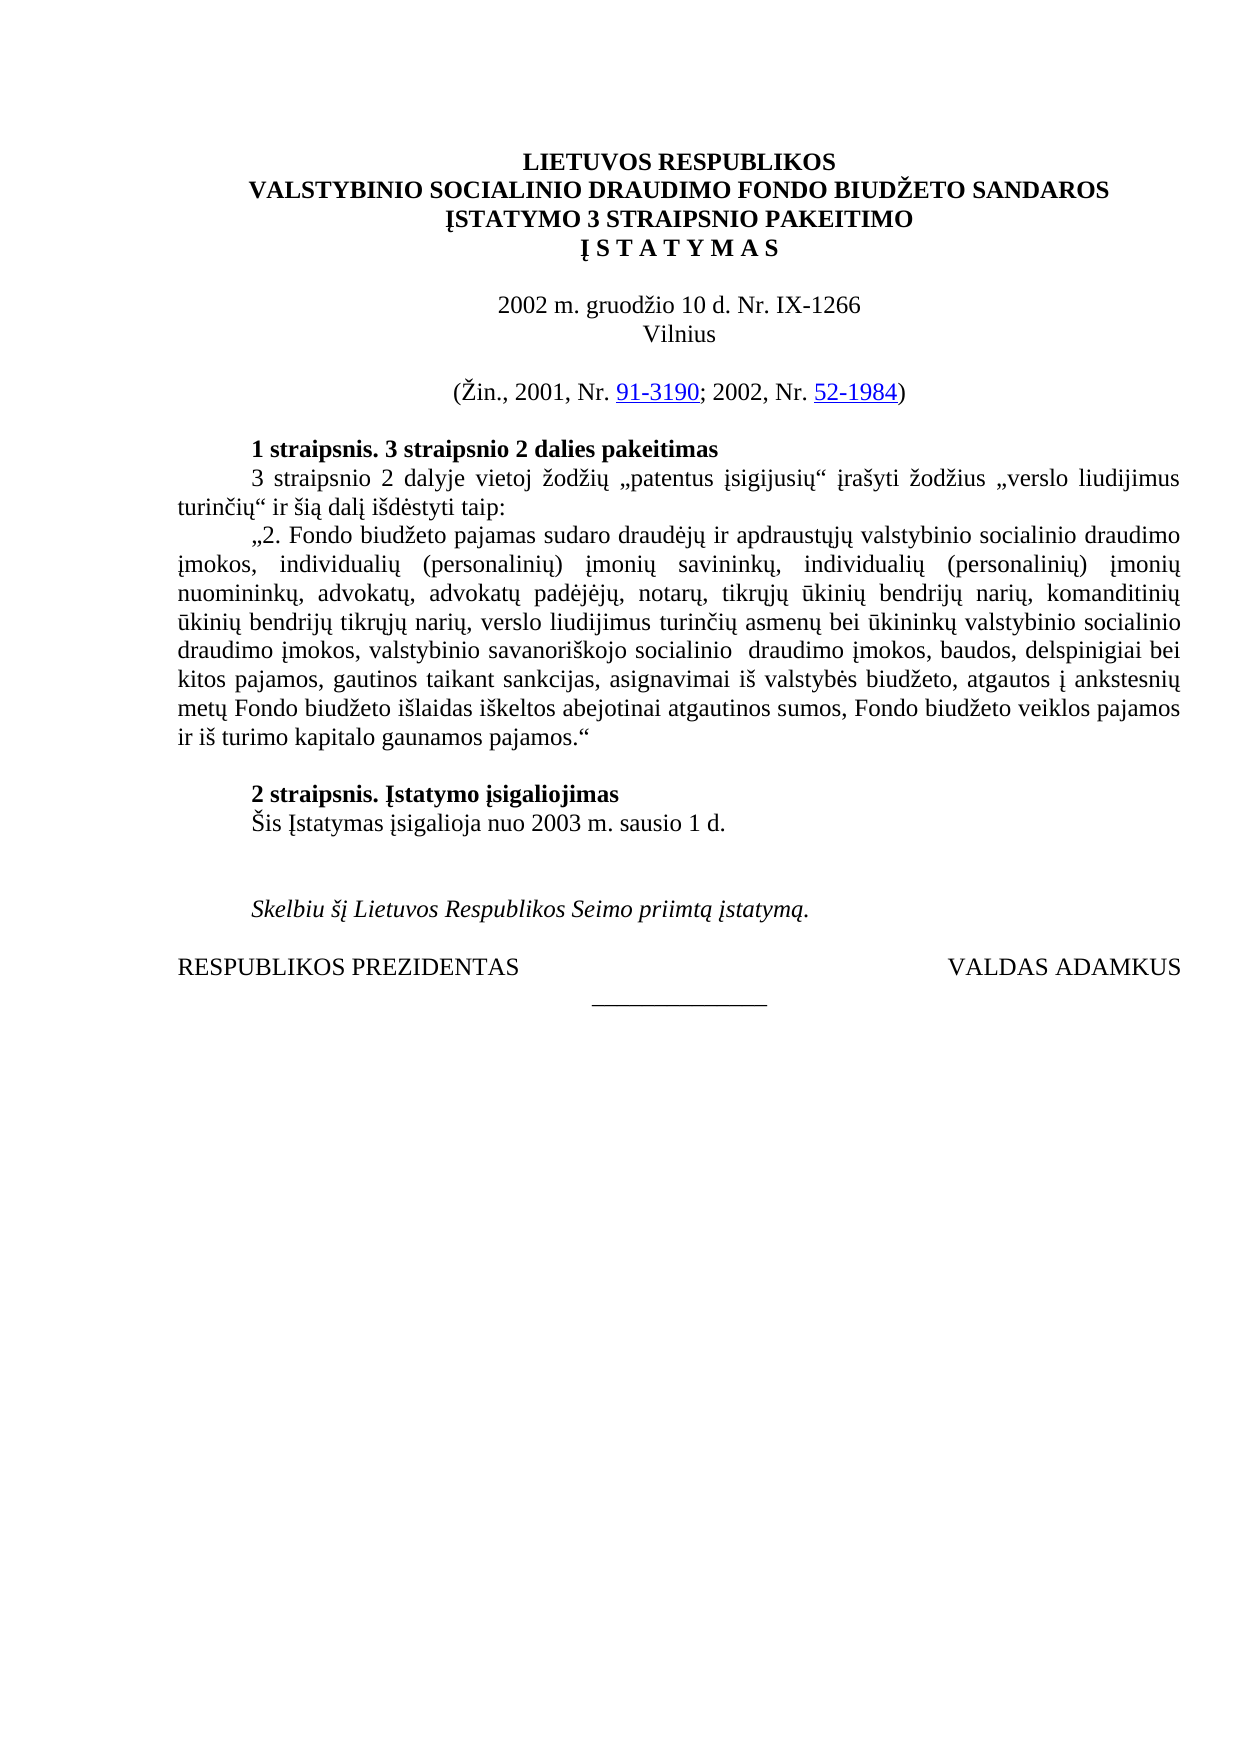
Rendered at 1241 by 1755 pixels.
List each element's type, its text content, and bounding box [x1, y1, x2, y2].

text 2002 m. gruodžio 10 d. Nr. IX-1266 [177, 291, 1181, 319]
text RESPUBLIKOS PREZIDENTAS VALDAS ADAMKUS [177, 952, 1181, 981]
text (Žin., 2001, Nr. 91-3190; 2002, Nr. 52-1984) [177, 377, 1181, 406]
text Skelbiu šį Lietuvos Respublikos Seimo priimtą įstatymą. [177, 894, 1181, 923]
text VALSTYBINIO SOCIALINIO DRAUDIMO FONDO BIUDŽETO SANDAROS ĮSTATYMO 3 STRAIPSNIO PAKEITIMO [177, 176, 1181, 233]
text LIETUVOS RESPUBLIKOS [177, 147, 1181, 176]
text Vilnius [177, 319, 1181, 348]
text Šis Įstatymas įsigalioja nuo 2003 m. sausio 1 d. [177, 808, 1181, 837]
text Į S T A T Y M A S [177, 233, 1181, 262]
text „2. Fondo biudžeto pajamas sudaro draudėjų ir apdraustųjų valstybinio socialinio draudimo įmokos, individualių (personalinių) įmonių savininkų, individualių (personalinių) įmonių nuomininkų, advokatų, advokatų padėjėjų, notarų, tikrųjų ūkinių bendrijų narių, komanditinių ūkinių bendrijų tikrųjų narių, verslo liudijimus turinčių asmenų bei ūkininkų valstybinio socialinio draudimo įmokos, valstybinio savanoriškojo socialinio draudimo įmokos, baudos, delspinigiai bei kitos pajamos, gautinos taikant sankcijas, asignavimai iš valstybės biudžeto, atgautos į ankstesnių metų Fondo biudžeto išlaidas iškeltos abejotinai atgautinos sumos, Fondo biudžeto veiklos pajamos ir iš turimo kapitalo gaunamos pajamos.“ [177, 521, 1181, 751]
text 3 straipsnio 2 dalyje vietoj žodžių „patentus įsigijusių“ įrašyti žodžius „verslo liudijimus turinčių“ ir šią dalį išdėstyti taip: [177, 463, 1181, 521]
text 1 straipsnis. 3 straipsnio 2 dalies pakeitimas [177, 434, 1181, 463]
text ______________ [177, 981, 1181, 1009]
text 2 straipsnis. Įstatymo įsigaliojimas [177, 779, 1181, 808]
